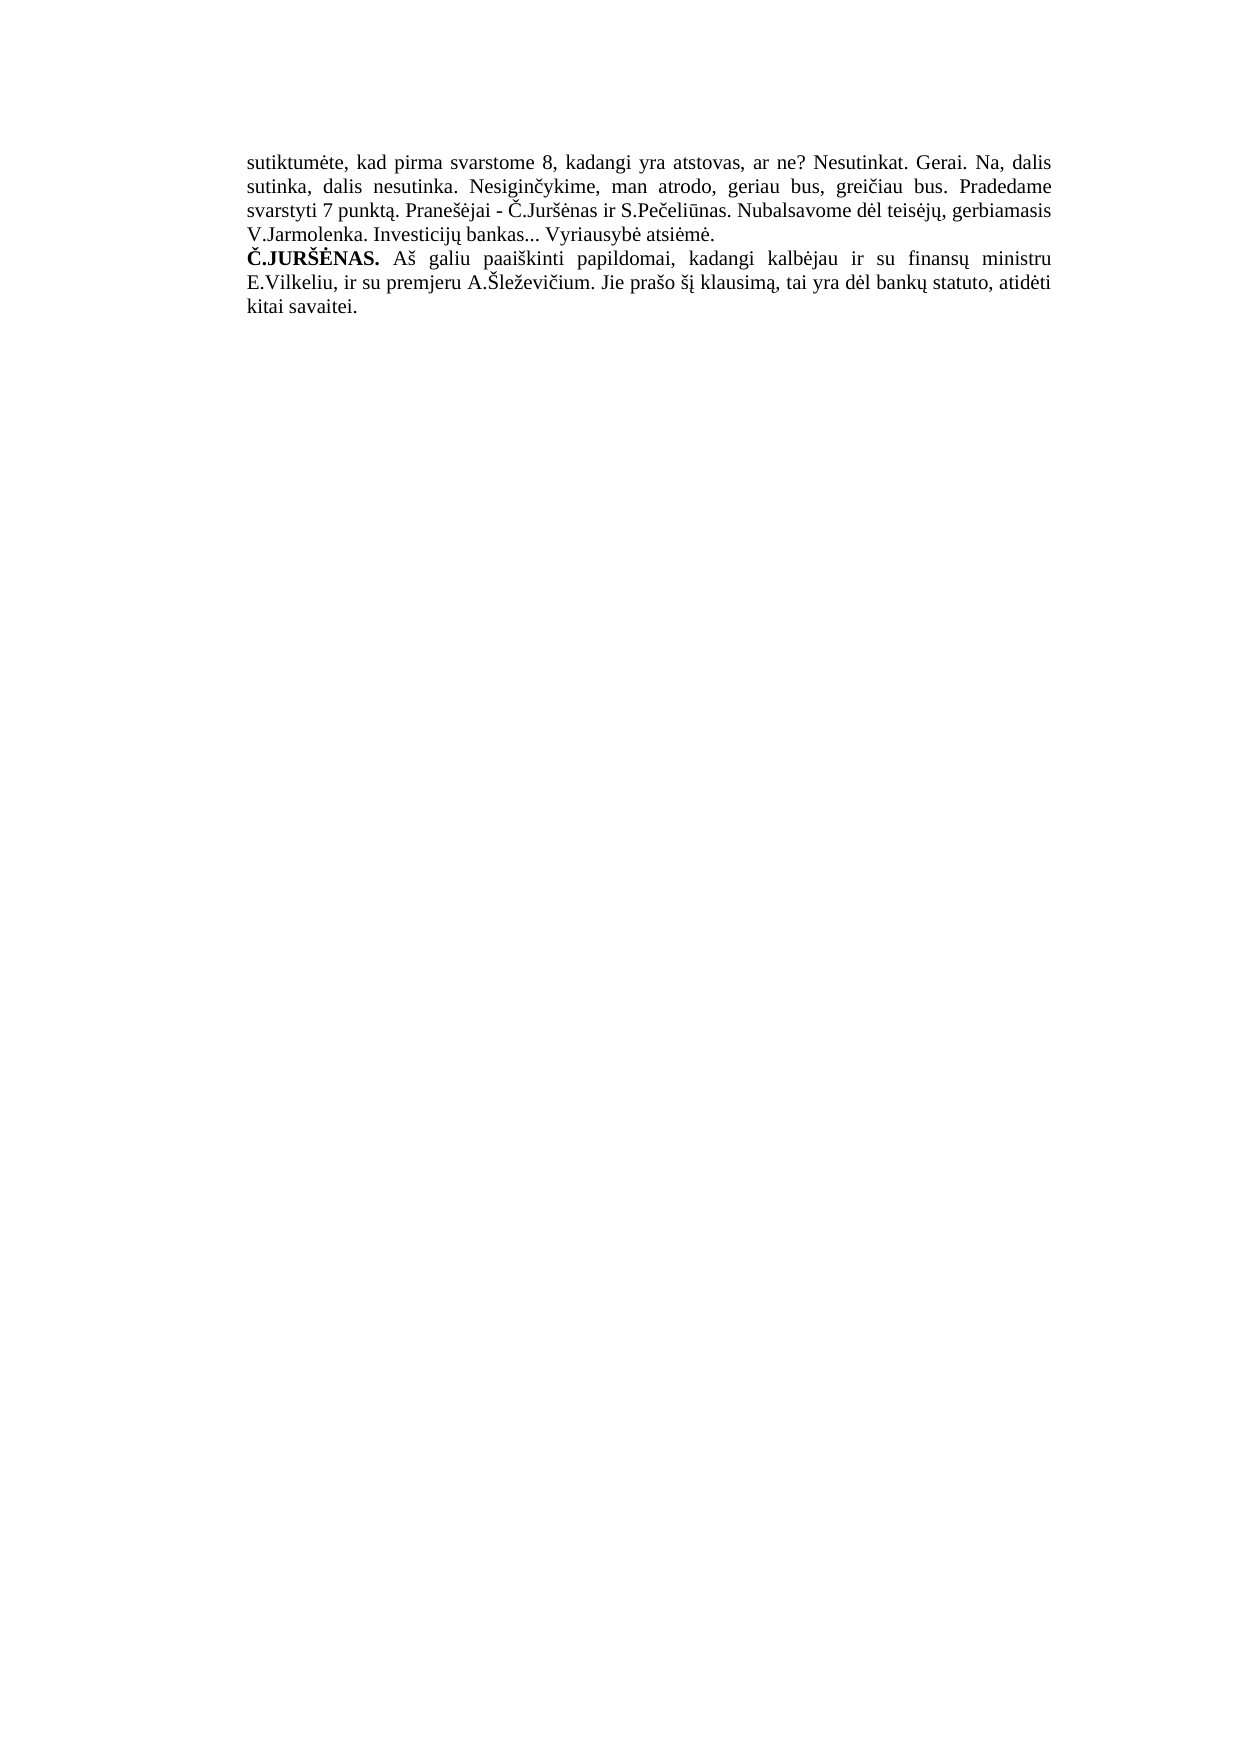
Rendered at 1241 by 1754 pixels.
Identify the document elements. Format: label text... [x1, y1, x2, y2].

text sutiktumėte, kad pirma svarstome 8, kadangi yra atstovas, ar ne? Nesutinkat. Gerai. Na, dalis sutinka, dalis nesutinka. Nesiginčykime, man atrodo, geriau bus, greičiau bus. Pradedame svarstyti 7 punktą. Pranešėjai - Č.Juršėnas ir S.Pečeliūnas. Nubalsavome dėl teisėjų, gerbiamasis V.Jarmolenka. Investicijų bankas... Vyriausybė atsiėmė. [247, 150, 1053, 246]
text Č.JURŠĖNAS. Aš galiu paaiškinti papildomai, kadangi kalbėjau ir su finansų ministru E.Vilkeliu, ir su premjeru A.Šleževičium. Jie prašo šį klausimą, tai yra dėl bankų statuto, atidėti kitai savaitei. [247, 246, 1053, 318]
